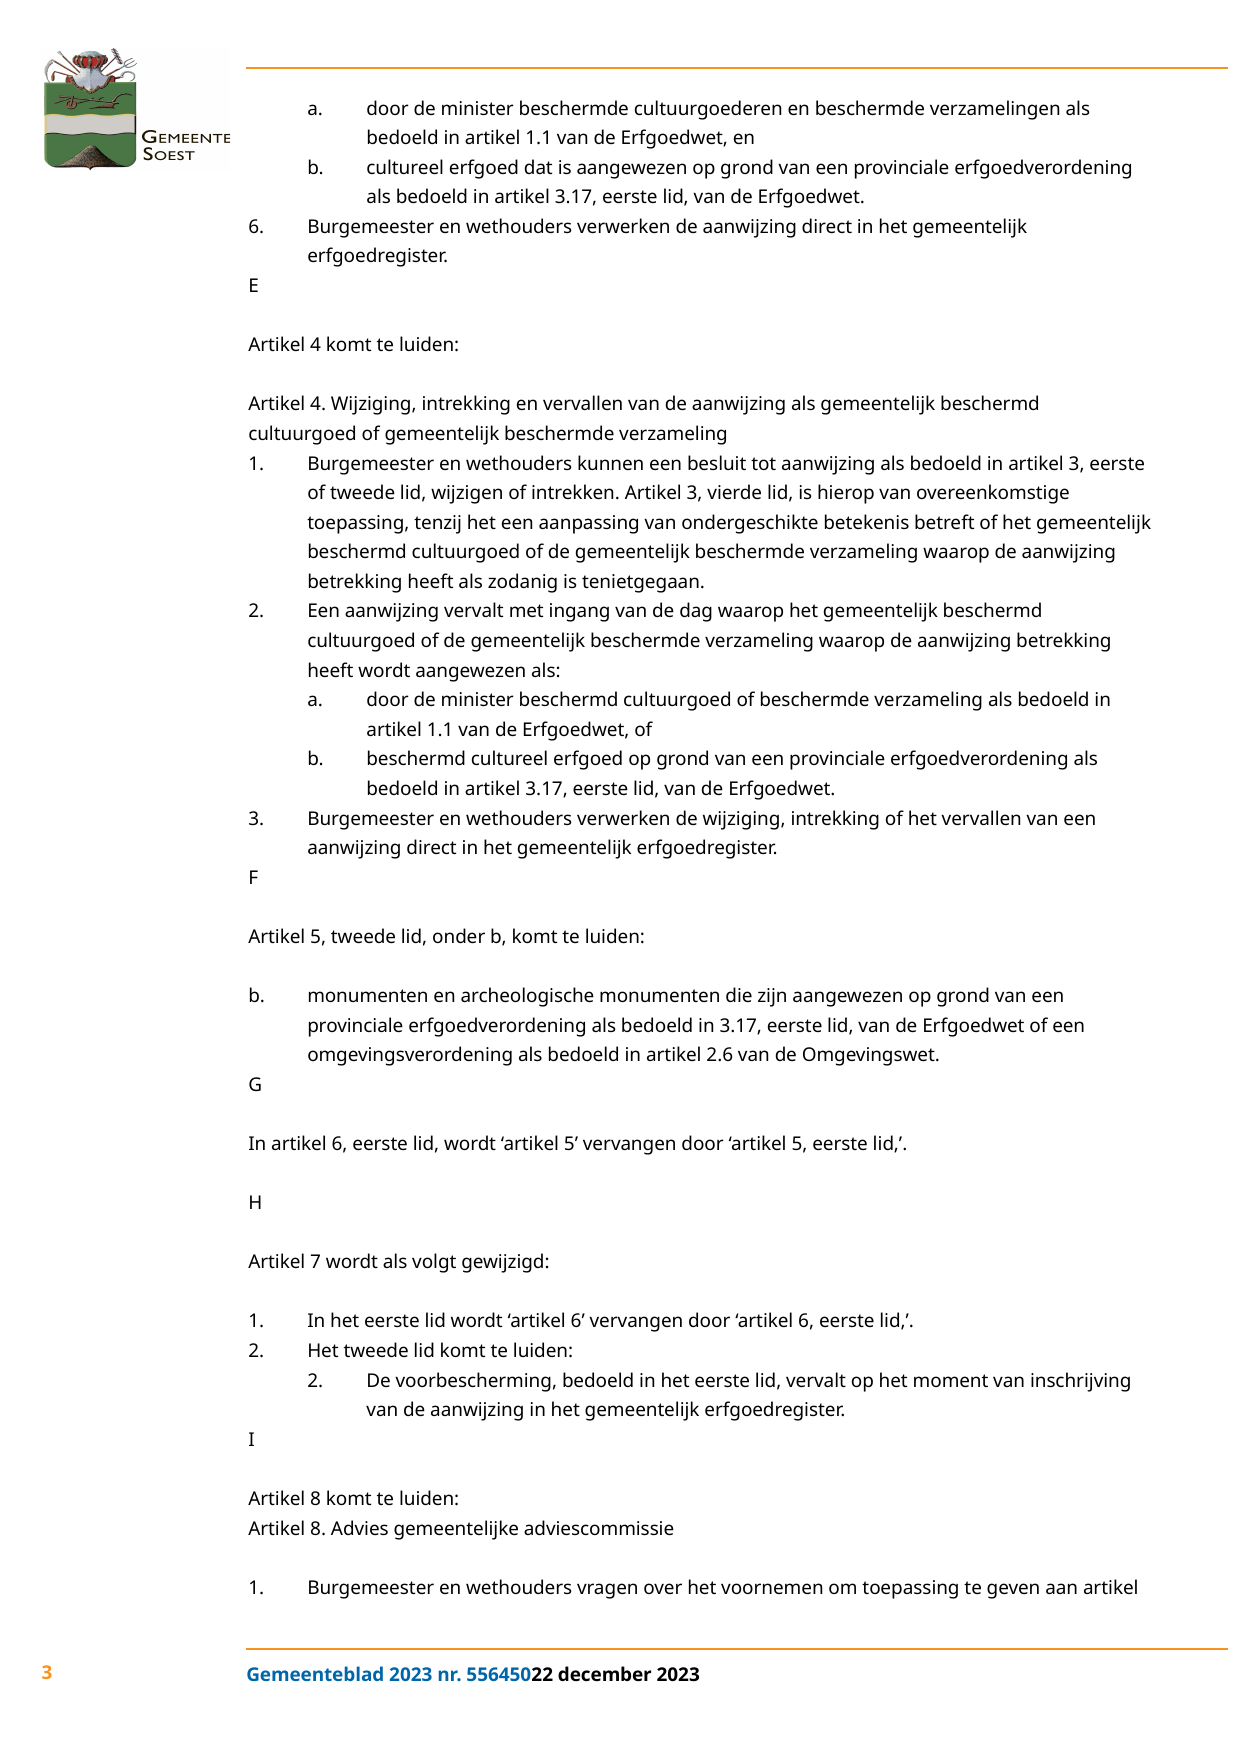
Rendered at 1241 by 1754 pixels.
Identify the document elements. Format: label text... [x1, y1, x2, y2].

list beschermd cultureel erfgoed op grond van een provinciale erfgoedverordening als bedoeld in artikel 3.17, eerste lid, van de Erfgoedwet. [307, 746, 1152, 801]
text H [248, 1189, 1152, 1215]
list De voorbescherming, bedoeld in het eerste lid, vervalt op het moment van inschrijving van de aanwijzing in het gemeentelijk erfgoedregister. [307, 1367, 1152, 1422]
list Burgemeester en wethouders verwerken de wijziging, intrekking of het vervallen van een aanwijzing direct in het gemeentelijk erfgoedregister. [248, 805, 1152, 860]
text Artikel 4. Wijziging, intrekking en vervallen van de aanwijzing als gemeentelijk beschermd cultuurgoed of gemeentelijk beschermde verzameling [248, 391, 1152, 446]
list door de minister beschermd cultuurgoed of beschermde verzameling als bedoeld in artikel 1.1 van de Erfgoedwet, of [307, 686, 1152, 742]
list cultureel erfgoed dat is aangewezen op grond van een provinciale erfgoedverordening als bedoeld in artikel 3.17, eerste lid, van de Erfgoedwet. [307, 154, 1152, 209]
text E [248, 272, 1152, 298]
text In artikel 6, eerste lid, wordt ‘artikel 5’ vervangen door ‘artikel 5, eerste lid,’. [248, 1130, 1152, 1156]
text G [248, 1071, 1152, 1097]
list Burgemeester en wethouders kunnen een besluit tot aanwijzing als bedoeld in artikel 3, eerste of tweede lid, wijzigen of intrekken. Artikel 3, vierde lid, is hierop van overeenkomstige toepassing, tenzij het een aanpassing van ondergeschikte betekenis betreft of het gemeentelijk beschermd cultuurgoed of de gemeentelijk beschermde verzameling waarop de aanwijzing betrekking heeft als zodanig is tenietgegaan. [248, 450, 1152, 594]
picture [41, 47, 231, 172]
list Burgemeester en wethouders vragen over het voornemen om toepassing te geven aan artikel [248, 1574, 1152, 1600]
text Artikel 5, tweede lid, onder b, komt te luiden: [248, 923, 1152, 949]
list Het tweede lid komt te luiden: [248, 1337, 1152, 1363]
list Een aanwijzing vervalt met ingang van de dag waarop het gemeentelijk beschermd cultuurgoed of de gemeentelijk beschermde verzameling waarop de aanwijzing betrekking heeft wordt aangewezen als: [248, 598, 1152, 683]
text Artikel 4 komt te luiden: [248, 331, 1152, 357]
list In het eerste lid wordt ‘artikel 6’ vervangen door ‘artikel 6, eerste lid,’. [248, 1308, 1152, 1333]
list Burgemeester en wethouders verwerken de aanwijzing direct in het gemeentelijk erfgoedregister. [248, 213, 1152, 268]
list door de minister beschermde cultuurgoederen en beschermde verzamelingen als bedoeld in artikel 1.1 van de Erfgoedwet, en [307, 95, 1152, 150]
text Artikel 8. Advies gemeentelijke adviescommissie [248, 1515, 1152, 1541]
text Artikel 8 komt te luiden: [248, 1485, 1152, 1511]
text I [248, 1426, 1152, 1452]
list monumenten en archeologische monumenten die zijn aangewezen op grond van een provinciale erfgoedverordening als bedoeld in 3.17, eerste lid, van de Erfgoedwet of een omgevingsverordening als bedoeld in artikel 2.6 van de Omgevingswet. [248, 982, 1152, 1067]
text F [248, 864, 1152, 890]
text Artikel 7 wordt als volgt gewijzigd: [248, 1248, 1152, 1274]
